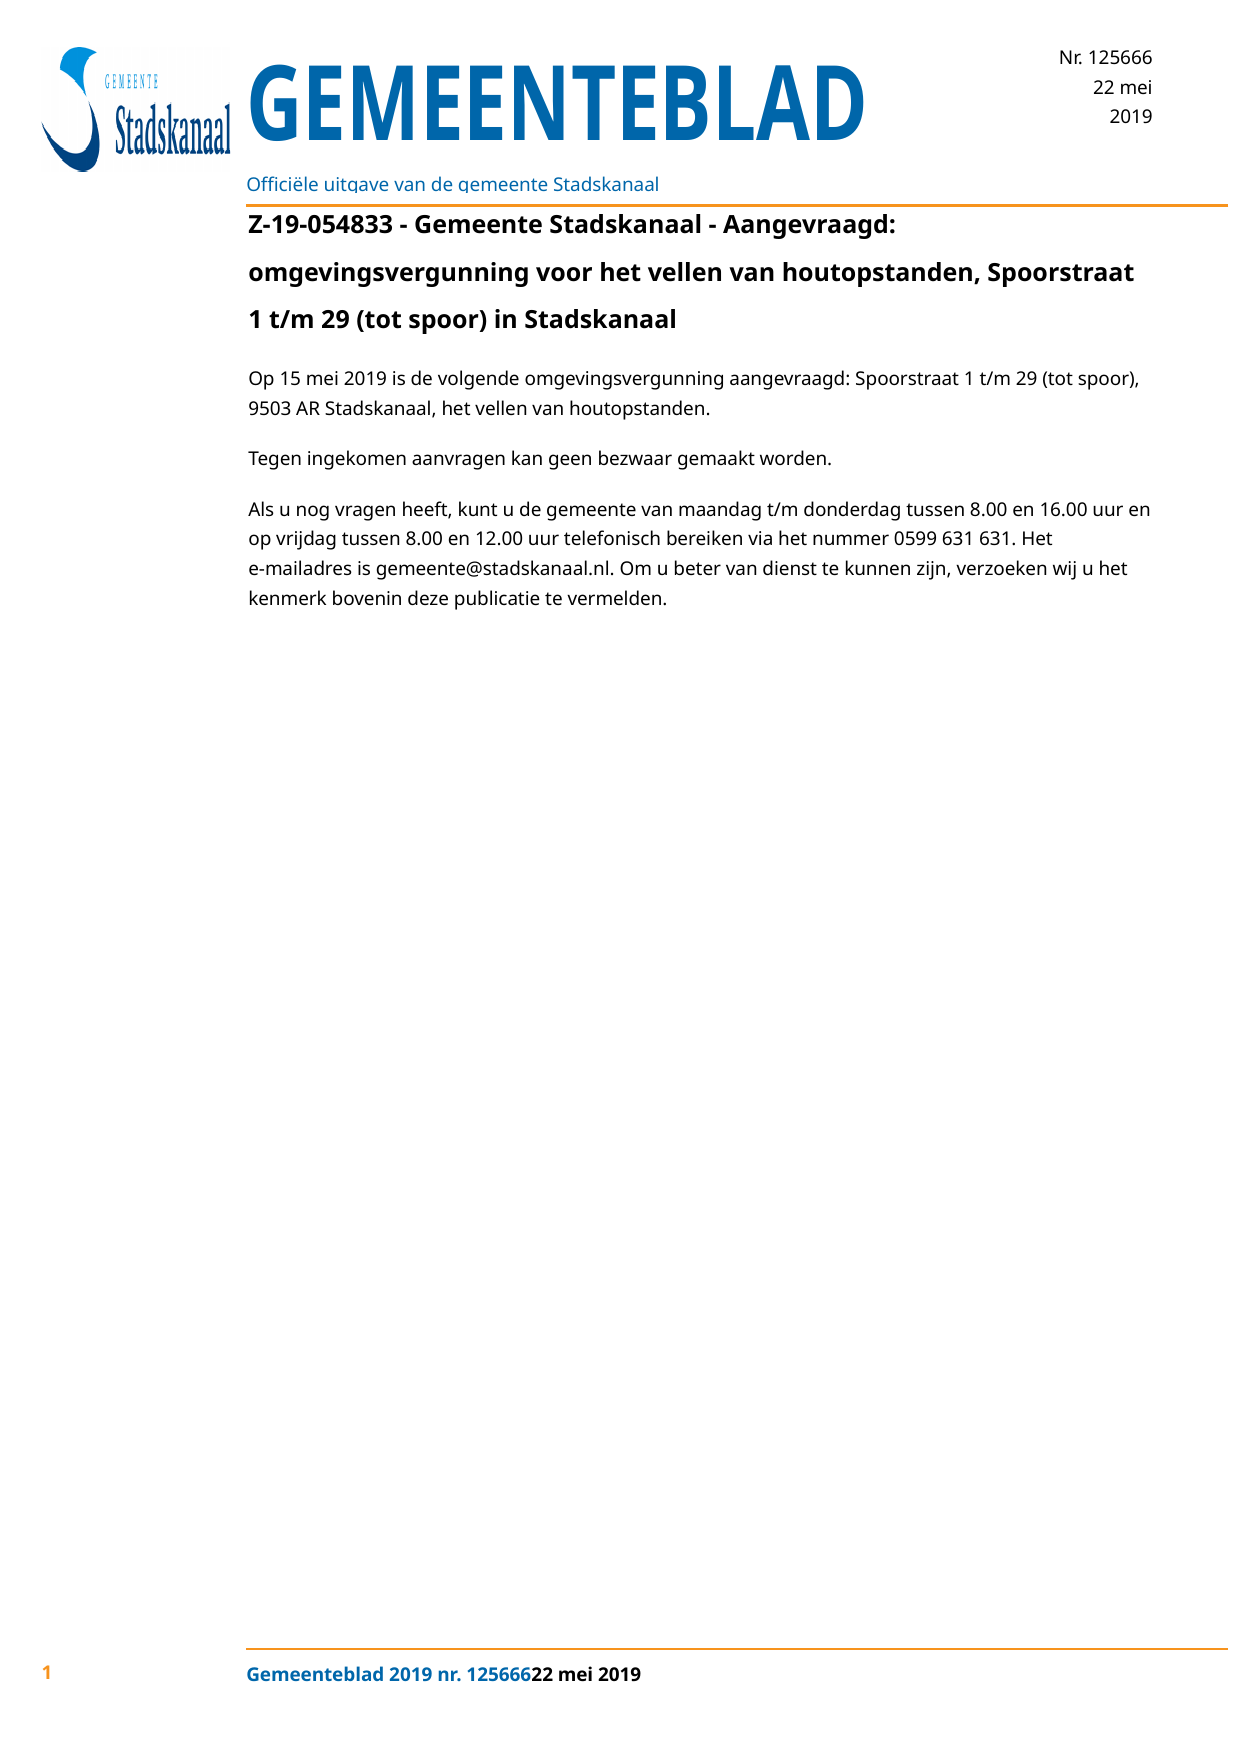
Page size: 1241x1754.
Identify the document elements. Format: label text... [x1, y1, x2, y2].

text Als u nog vragen heeft, kunt u de gemeente van maandag t/m donderdag tussen 8.00 en 16.00 uur en op vrijdag tussen 8.00 en 12.00 uur telefonisch bereiken via het nummer 0599 631 631. Het e‑mailadres is gemeente@stadskanaal.nl. Om u beter van dienst te kunnen zijn, verzoeken wij u het kenmerk bovenin deze publicatie te vermelden. [248, 496, 1152, 610]
text Op 15 mei 2019 is de volgende omgevingsvergunning aangevraagd: Spoorstraat 1 t/m 29 (tot spoor), 9503 AR Stadskanaal, het vellen van houtopstanden. [248, 366, 1152, 421]
picture [41, 47, 231, 172]
text Tegen ingekomen aanvragen kan geen bezwaar gemaakt worden. [248, 446, 1152, 471]
text Z-19-054833 - Gemeente Stadskanaal - Aangevraagd: omgevingsvergunning voor het vellen van houtopstanden, Spoorstraat 1 t/m 29 (tot spoor) in Stadskanaal [248, 207, 1152, 336]
